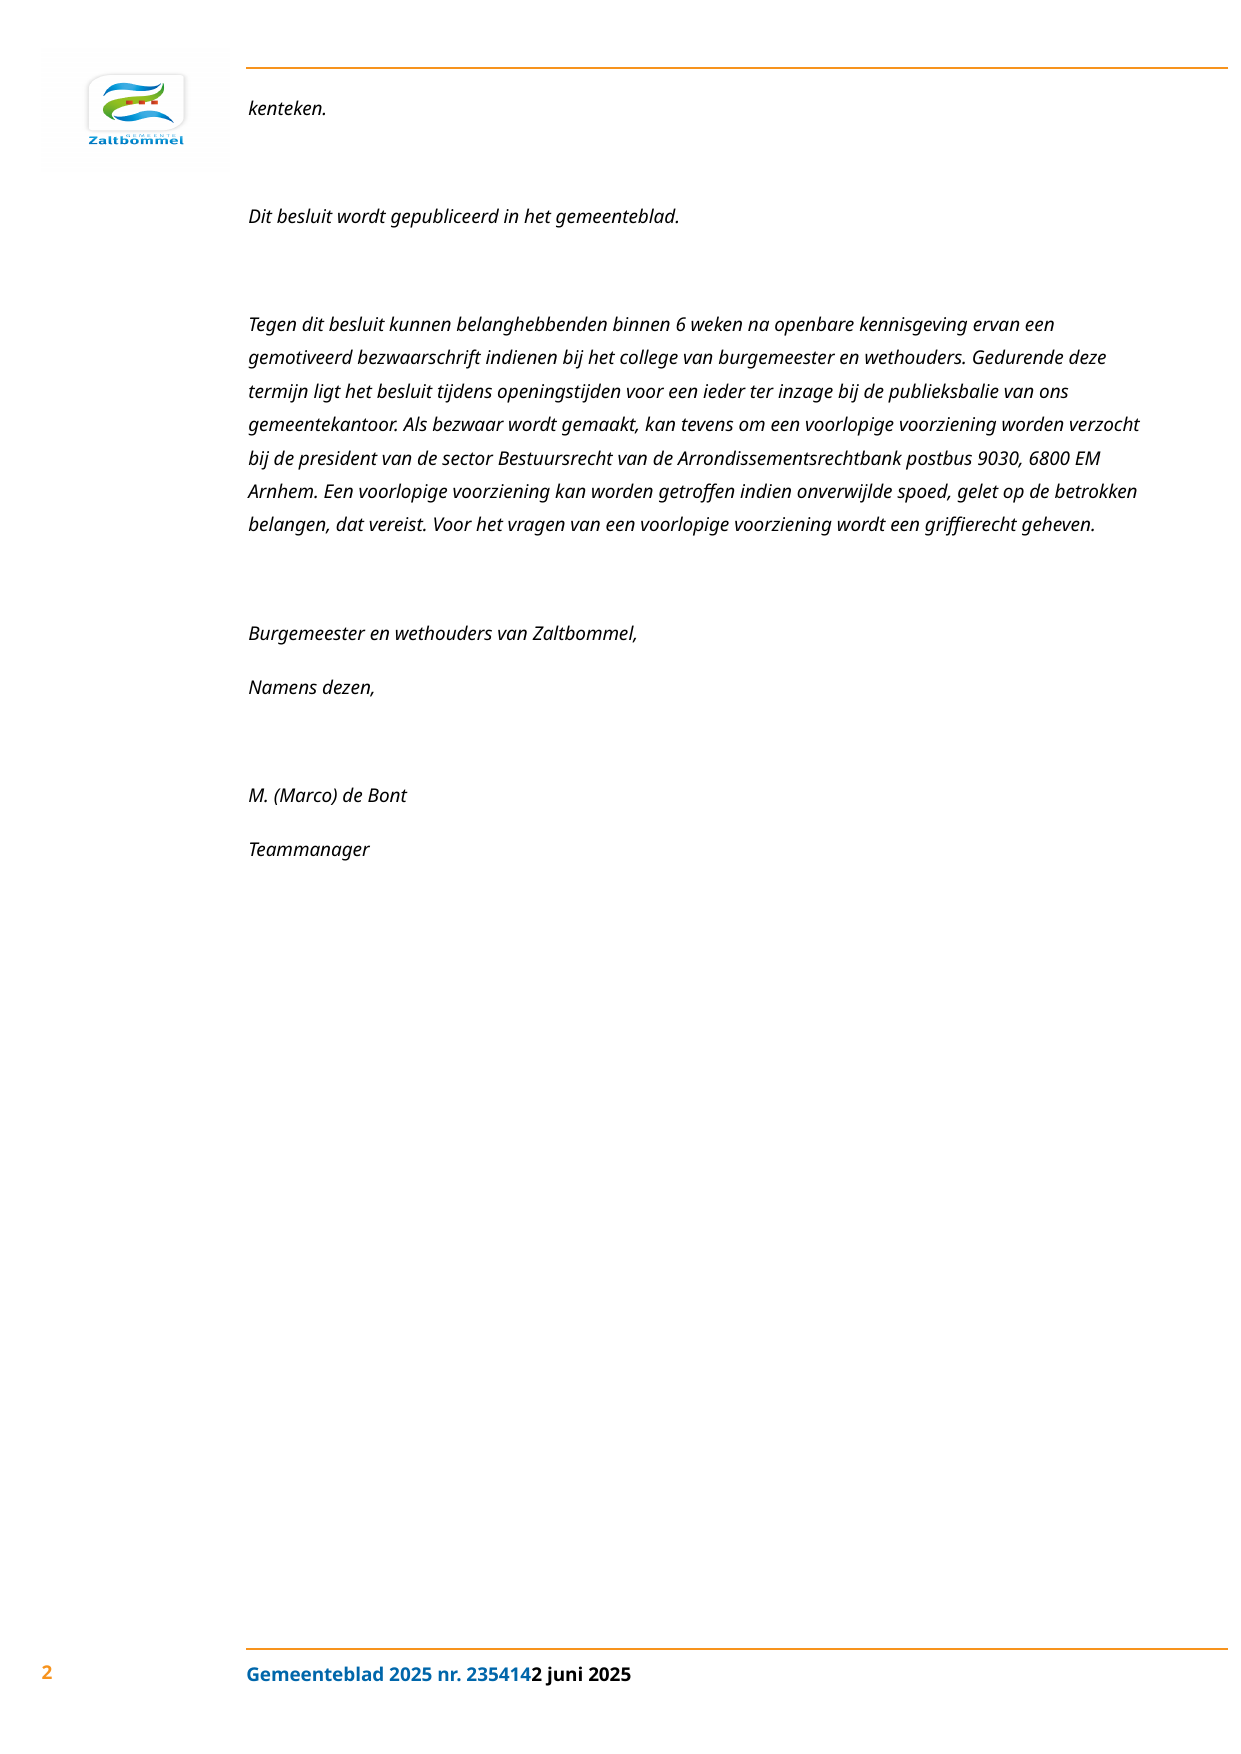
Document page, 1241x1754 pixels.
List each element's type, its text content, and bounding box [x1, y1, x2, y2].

text Burgemeester en wethouders van Zaltbommel, [248, 620, 1152, 646]
text Dit besluit wordt gepubliceerd in het gemeenteblad. [248, 203, 1152, 229]
text M. (Marco) de Bont [248, 782, 1152, 808]
text Teammanager [248, 836, 1152, 862]
text Namens dezen, [248, 674, 1152, 699]
text Tegen dit besluit kunnen belanghebbenden binnen 6 weken na openbare kennisgeving ervan een gemotiveerd bezwaarschrift indienen bij het college van burgemeester en wethouders. Gedurende deze termijn ligt het besluit tijdens openingstijden voor een ieder ter inzage bij de publieksbalie van ons gemeentekantoor. Als bezwaar wordt gemaakt, kan tevens om een voorlopige voorziening worden verzocht bij de president van de sector Bestuursrecht van de Arrondissementsrechtbank postbus 9030, 6800 EM Arnhem. Een voorlopige voorziening kan worden getroffen indien onverwijlde spoed, gelet op de betrokken belangen, dat vereist. Voor het vragen van een voorlopige voorziening wordt een griffierecht geheven. [248, 311, 1152, 537]
picture [41, 47, 231, 172]
text kenteken. [248, 95, 1152, 121]
